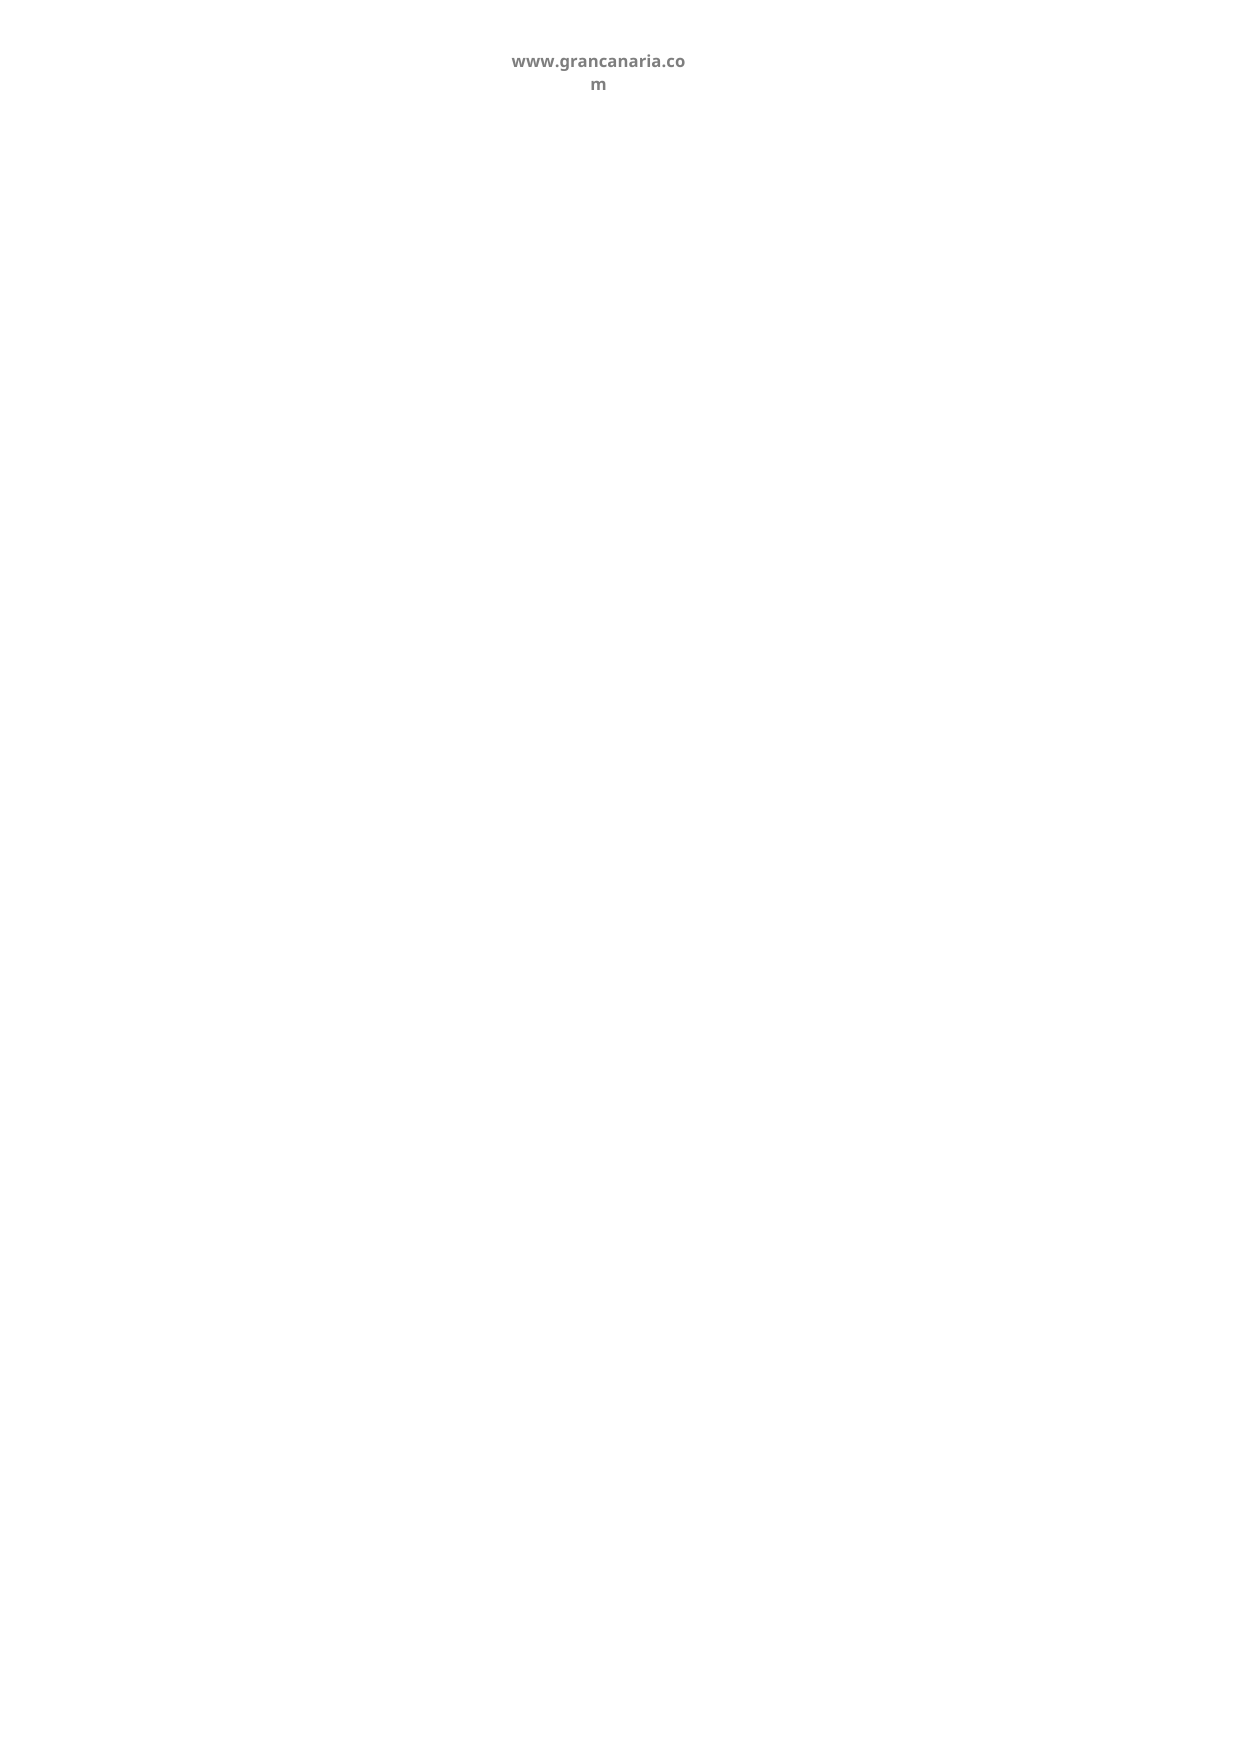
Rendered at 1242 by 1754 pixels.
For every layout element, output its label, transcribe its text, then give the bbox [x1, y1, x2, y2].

text www.grancanaria.com [507, 50, 689, 95]
